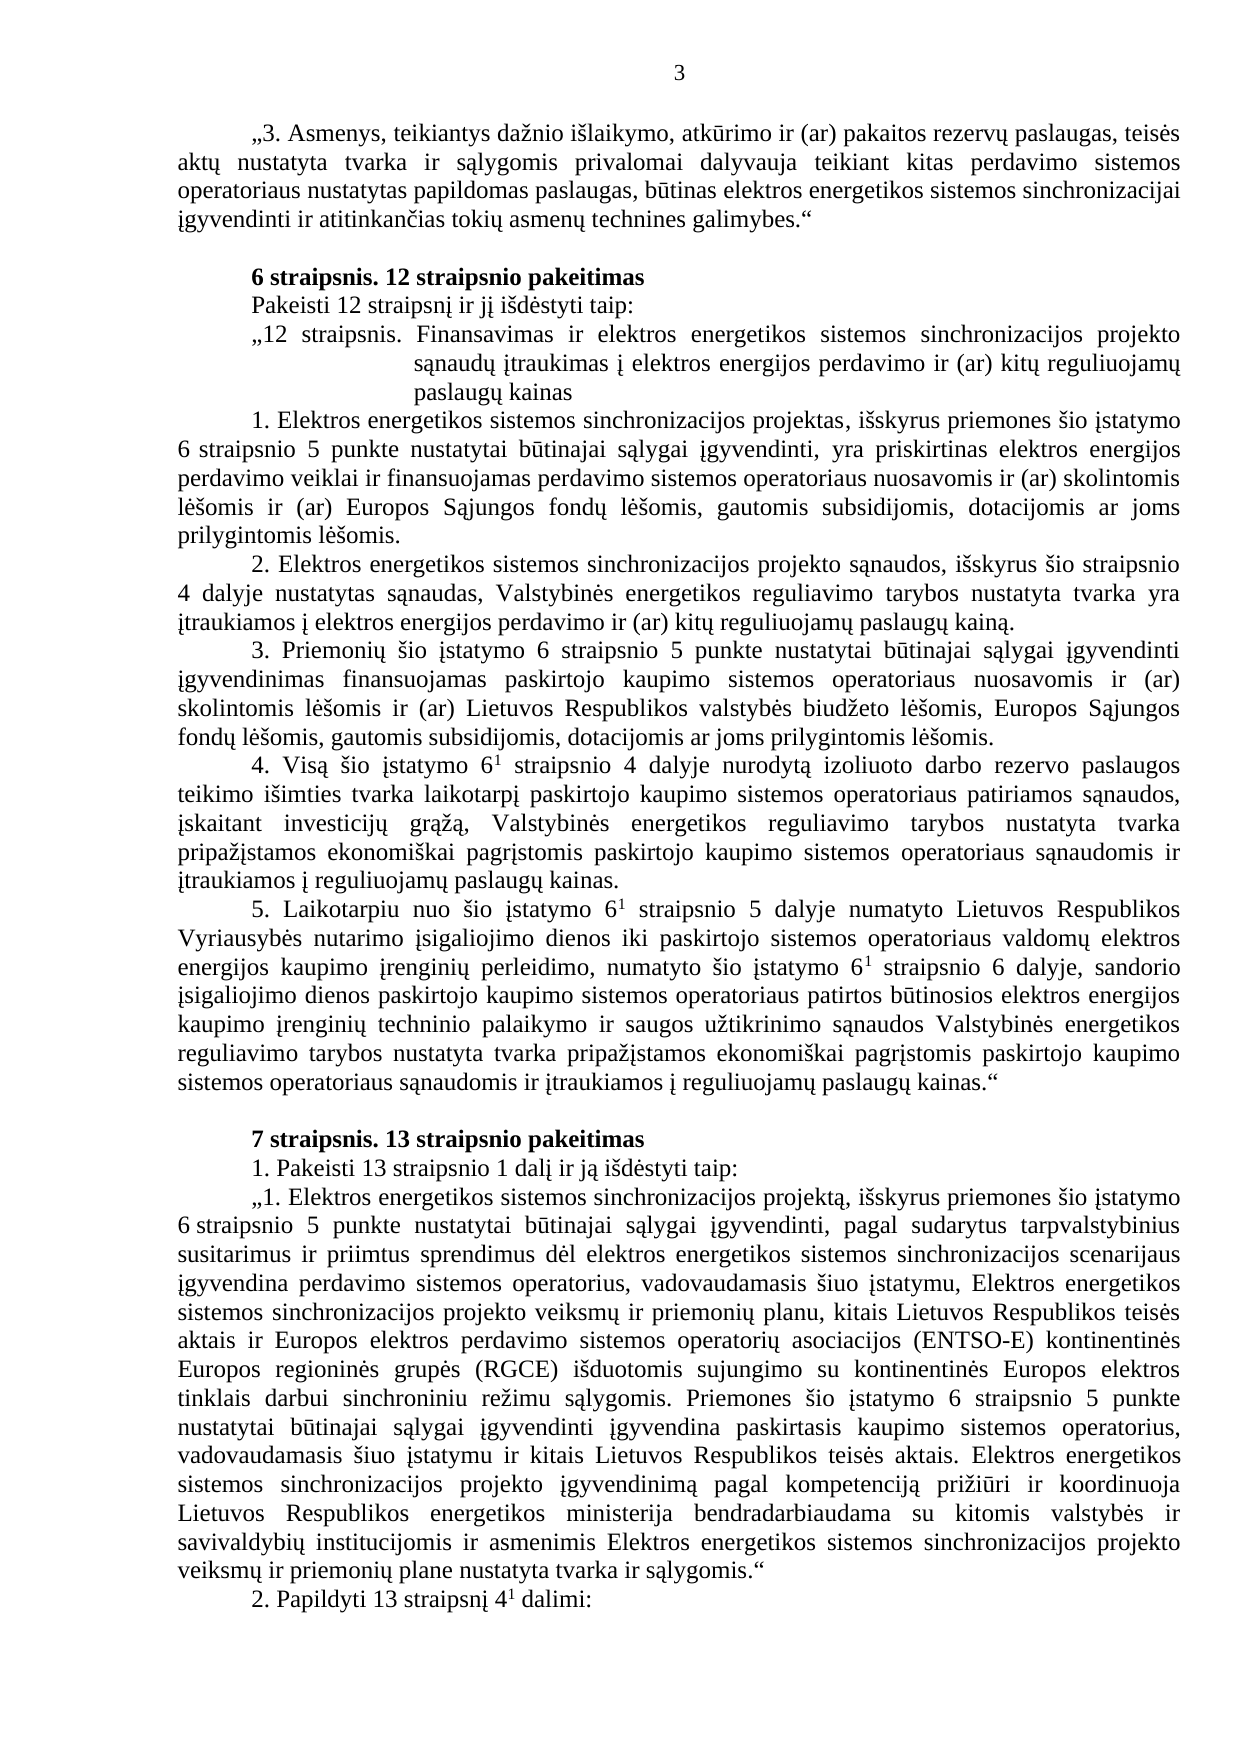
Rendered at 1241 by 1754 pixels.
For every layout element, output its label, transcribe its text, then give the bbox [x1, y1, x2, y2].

text 3. Priemonių šio įstatymo 6 straipsnio 5 punkte nustatytai būtinajai sąlygai įgyvendinti įgyvendinimas finansuojamas paskirtojo kaupimo sistemos operatoriaus nuosavomis ir (ar) skolintomis lėšomis ir (ar) Lietuvos Respublikos valstybės biudžeto lėšomis, Europos Sąjungos fondų lėšomis, gautomis subsidijomis, dotacijomis ar joms prilygintomis lėšomis. [177, 636, 1181, 751]
text „1. Elektros energetikos sistemos sinchronizacijos projektą, išskyrus priemones šio įstatymo 6 straipsnio 5 punkte nustatytai būtinajai sąlygai įgyvendinti, pagal sudarytus tarpvalstybinius susitarimus ir priimtus sprendimus dėl elektros energetikos sistemos sinchronizacijos scenarijaus įgyvendina perdavimo sistemos operatorius, vadovaudamasis šiuo įstatymu, Elektros energetikos sistemos sinchronizacijos projekto veiksmų ir priemonių planu, kitais Lietuvos Respublikos teisės aktais ir Europos elektros perdavimo sistemos operatorių asociacijos (ENTSO-E) kontinentinės Europos regioninės grupės (RGCE) išduotomis sujungimo su kontinentinės Europos elektros tinklais darbui sinchroniniu režimu sąlygomis. Priemones šio įstatymo 6 straipsnio 5 punkte nustatytai būtinajai sąlygai įgyvendinti įgyvendina paskirtasis kaupimo sistemos operatorius, vadovaudamasis šiuo įstatymu ir kitais Lietuvos Respublikos teisės aktais. Elektros energetikos sistemos sinchronizacijos projekto įgyvendinimą pagal kompetenciją prižiūri ir koordinuoja Lietuvos Respublikos energetikos ministerija bendradarbiaudama su kitomis valstybės ir savivaldybių institucijomis ir asmenimis Elektros energetikos sistemos sinchronizacijos projekto veiksmų ir priemonių plane nustatyta tvarka ir sąlygomis.“ [177, 1182, 1181, 1584]
text 7 straipsnis. 13 straipsnio pakeitimas [177, 1124, 1181, 1153]
text 2. Elektros energetikos sistemos sinchronizacijos projekto sąnaudos, išskyrus šio straipsnio 4 dalyje nustatytas sąnaudas, Valstybinės energetikos reguliavimo tarybos nustatyta tvarka yra įtraukiamos į elektros energijos perdavimo ir (ar) kitų reguliuojamų paslaugų kainą. [177, 549, 1181, 636]
text 1. Pakeisti 13 straipsnio 1 dalį ir ją išdėstyti taip: [177, 1153, 1181, 1182]
text „12 straipsnis. Finansavimas ir elektros energetikos sistemos sinchronizacijos projekto sąnaudų įtraukimas į elektros energijos perdavimo ir (ar) kitų reguliuojamų paslaugų kainas [251, 319, 1181, 406]
text 4. Visą šio įstatymo 61 straipsnio 4 dalyje nurodytą izoliuoto darbo rezervo paslaugos teikimo išimties tvarka laikotarpį paskirtojo kaupimo sistemos operatoriaus patiriamos sąnaudos, įskaitant investicijų grąžą, Valstybinės energetikos reguliavimo tarybos nustatyta tvarka pripažįstamos ekonomiškai pagrįstomis paskirtojo kaupimo sistemos operatoriaus sąnaudomis ir įtraukiamos į reguliuojamų paslaugų kainas. [177, 751, 1181, 894]
text 1. Elektros energetikos sistemos sinchronizacijos projektas, išskyrus priemones šio įstatymo 6 straipsnio 5 punkte nustatytai būtinajai sąlygai įgyvendinti, yra priskirtinas elektros energijos perdavimo veiklai ir finansuojamas perdavimo sistemos operatoriaus nuosavomis ir (ar) skolintomis lėšomis ir (ar) Europos Sąjungos fondų lėšomis, gautomis subsidijomis, dotacijomis ar joms prilygintomis lėšomis. [177, 406, 1181, 549]
text 6 straipsnis. 12 straipsnio pakeitimas [177, 262, 1181, 291]
text Pakeisti 12 straipsnį ir jį išdėstyti taip: [177, 291, 1181, 319]
text 2. Papildyti 13 straipsnį 41 dalimi: [177, 1584, 1181, 1613]
text „3. Asmenys, teikiantys dažnio išlaikymo, atkūrimo ir (ar) pakaitos rezervų paslaugas, teisės aktų nustatyta tvarka ir sąlygomis privalomai dalyvauja teikiant kitas perdavimo sistemos operatoriaus nustatytas papildomas paslaugas, būtinas elektros energetikos sistemos sinchronizacijai įgyvendinti ir atitinkančias tokių asmenų technines galimybes.“ [177, 118, 1181, 233]
text 5. Laikotarpiu nuo šio įstatymo 61 straipsnio 5 dalyje numatyto Lietuvos Respublikos Vyriausybės nutarimo įsigaliojimo dienos iki paskirtojo sistemos operatoriaus valdomų elektros energijos kaupimo įrenginių perleidimo, numatyto šio įstatymo 61 straipsnio 6 dalyje, sandorio įsigaliojimo dienos paskirtojo kaupimo sistemos operatoriaus patirtos būtinosios elektros energijos kaupimo įrenginių techninio palaikymo ir saugos užtikrinimo sąnaudos Valstybinės energetikos reguliavimo tarybos nustatyta tvarka pripažįstamos ekonomiškai pagrįstomis paskirtojo kaupimo sistemos operatoriaus sąnaudomis ir įtraukiamos į reguliuojamų paslaugų kainas.“ [177, 894, 1181, 1096]
